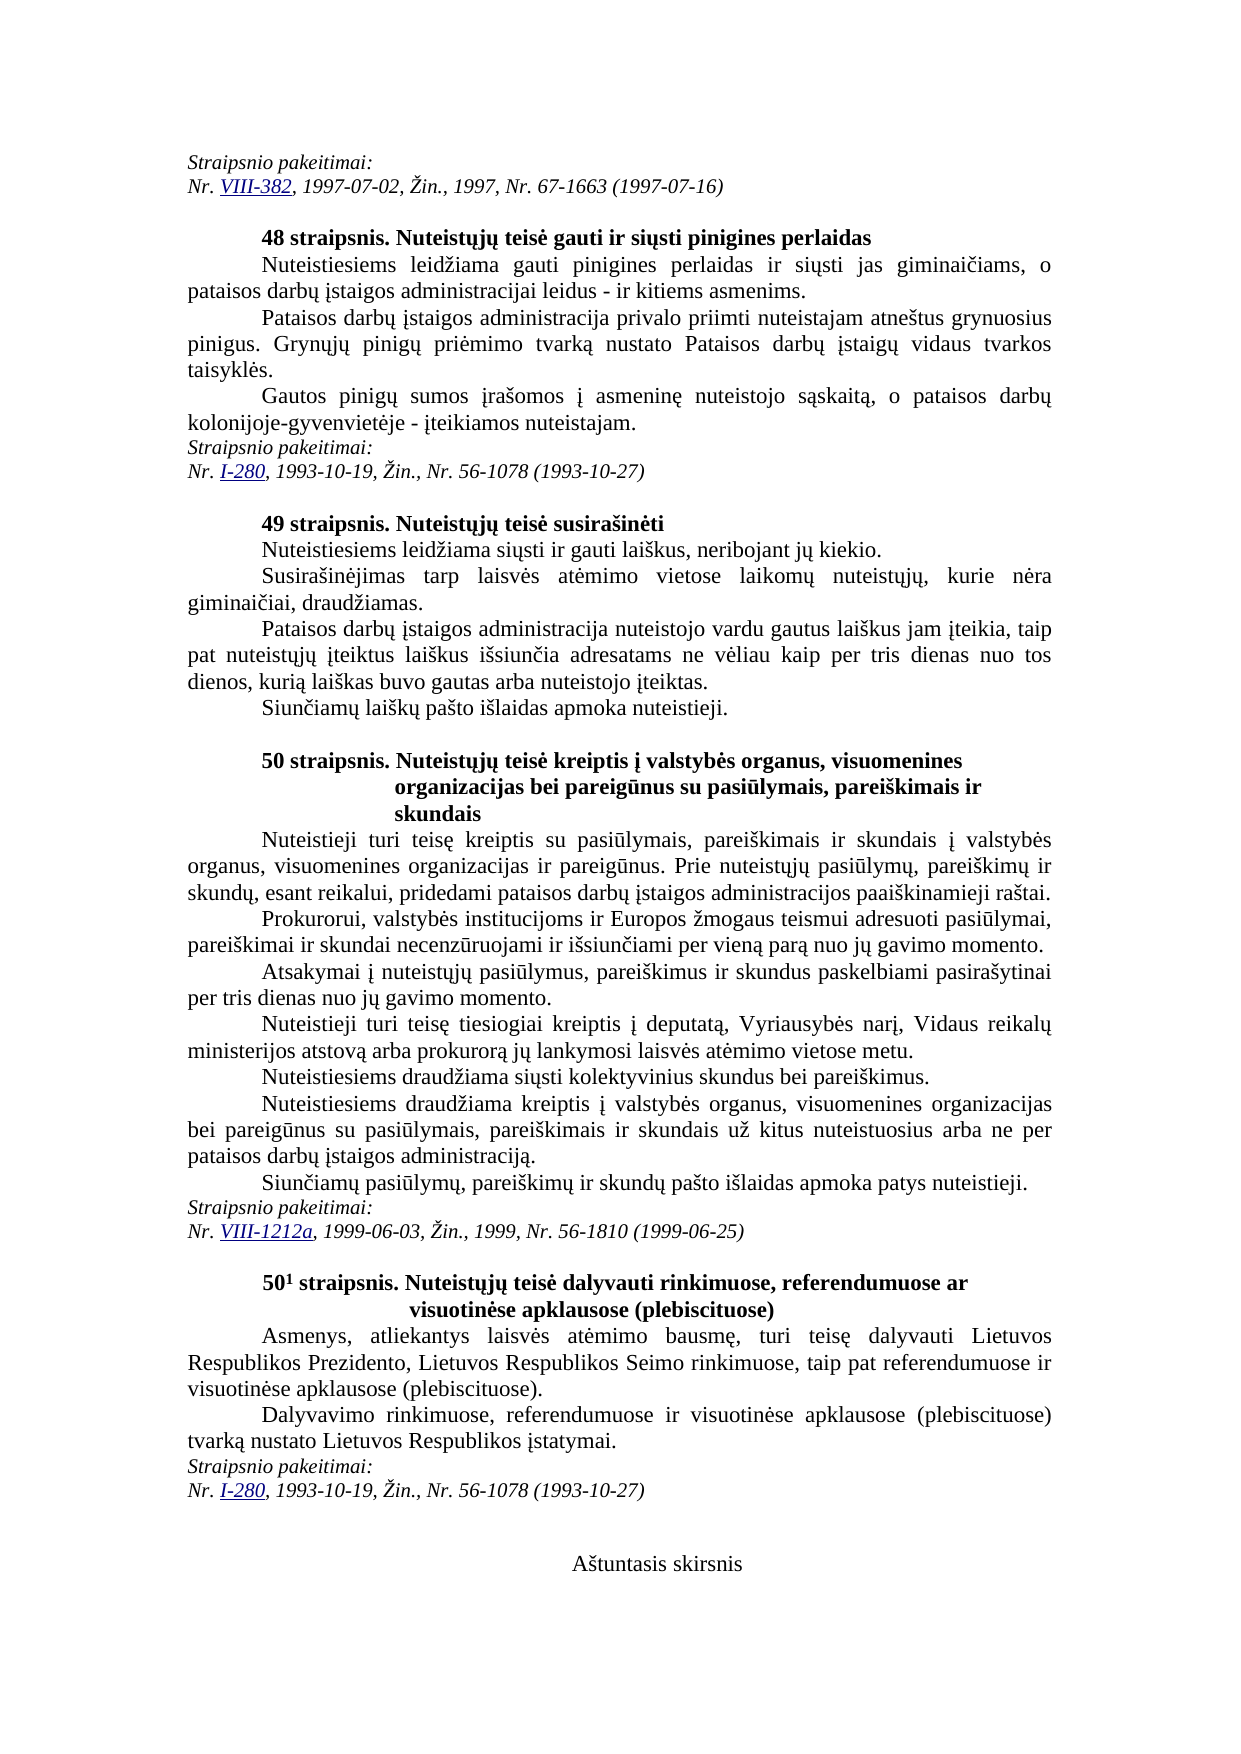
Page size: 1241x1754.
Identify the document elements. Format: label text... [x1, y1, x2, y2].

text Aštuntasis skirsnis [187, 1550, 1053, 1577]
text 501 straipsnis. Nuteistųjų teisė dalyvauti rinkimuose, referendumuose ar [262, 1269, 1053, 1296]
text Straipsnio pakeitimai: [187, 435, 1053, 459]
text organizacijas bei pareigūnus su pasiūlymais, pareiškimais ir [319, 773, 1053, 800]
text Nuteistieji turi teisę kreiptis su pasiūlymais, pareiškimais ir skundais į valstybės organus, visuomenines organizacijas ir pareigūnus. Prie nuteistųjų pasiūlymų, pareiškimų ir skundų, esant reikalui, pridedami pataisos darbų įstaigos administracijos paaiškinamieji raštai. [187, 826, 1053, 905]
text Siunčiamų laiškų pašto išlaidas apmoka nuteistieji. [187, 694, 1053, 721]
text Nuteistiesiems leidžiama siųsti ir gauti laiškus, neribojant jų kiekio. [187, 536, 1053, 562]
text Siunčiamų pasiūlymų, pareiškimų ir skundų pašto išlaidas apmoka patys nuteistieji. [187, 1169, 1053, 1195]
text Straipsnio pakeitimai: [187, 150, 1053, 174]
text Nr. I-280, 1993-10-19, Žin., Nr. 56-1078 (1993-10-27) [187, 459, 1053, 483]
text Nuteistiesiems draudžiama siųsti kolektyvinius skundus bei pareiškimus. [187, 1063, 1053, 1089]
text skundais [319, 800, 1053, 826]
text Nr. I-280, 1993-10-19, Žin., Nr. 56-1078 (1993-10-27) [187, 1478, 1053, 1502]
text Nuteistiesiems draudžiama kreiptis į valstybės organus, visuomenines organizacijas bei pareigūnus su pasiūlymais, pareiškimais ir skundais už kitus nuteistuosius arba ne per pataisos darbų įstaigos administraciją. [187, 1089, 1053, 1169]
text Nuteistiesiems leidžiama gauti pinigines perlaidas ir siųsti jas giminaičiams, o pataisos darbų įstaigos administracijai leidus - ir kitiems asmenims. [187, 251, 1053, 303]
text 50 straipsnis. Nuteistųjų teisė kreiptis į valstybės organus, visuomenines [187, 747, 1053, 773]
text Gautos pinigų sumos įrašomos į asmeninę nuteistojo sąskaitą, o pataisos darbų kolonijoje-gyvenvietėje - įteikiamos nuteistajam. [187, 383, 1053, 435]
text Straipsnio pakeitimai: [187, 1195, 1053, 1219]
text Nr. VIII-382, 1997-07-02, Žin., 1997, Nr. 67-1663 (1997-07-16) [187, 174, 1053, 198]
text Susirašinėjimas tarp laisvės atėmimo vietose laikomų nuteistųjų, kurie nėra giminaičiai, draudžiamas. [187, 562, 1053, 615]
text Pataisos darbų įstaigos administracija nuteistojo vardu gautus laiškus jam įteikia, taip pat nuteistųjų įteiktus laiškus išsiunčia adresatams ne vėliau kaip per tris dienas nuo tos dienos, kurią laiškas buvo gautas arba nuteistojo įteiktas. [187, 615, 1053, 694]
text Nr. VIII-1212a, 1999-06-03, Žin., 1999, Nr. 56-1810 (1999-06-25) [187, 1219, 1053, 1243]
text Pataisos darbų įstaigos administracija privalo priimti nuteistajam atneštus grynuosius pinigus. Grynųjų pinigų priėmimo tvarką nustato Pataisos darbų įstaigų vidaus tvarkos taisyklės. [187, 303, 1053, 383]
text Atsakymai į nuteistųjų pasiūlymus, pareiškimus ir skundus paskelbiami pasirašytinai per tris dienas nuo jų gavimo momento. [187, 958, 1053, 1011]
text Nuteistieji turi teisę tiesiogiai kreiptis į deputatą, Vyriausybės narį, Vidaus reikalų ministerijos atstovą arba prokurorą jų lankymosi laisvės atėmimo vietose metu. [187, 1011, 1053, 1063]
text Straipsnio pakeitimai: [187, 1454, 1053, 1478]
text Prokurorui, valstybės institucijoms ir Europos žmogaus teismui adresuoti pasiūlymai, pareiškimai ir skundai necenzūruojami ir išsiunčiami per vieną parą nuo jų gavimo momento. [187, 905, 1053, 958]
text Asmenys, atliekantys laisvės atėmimo bausmę, turi teisę dalyvauti Lietuvos Respublikos Prezidento, Lietuvos Respublikos Seimo rinkimuose, taip pat referendumuose ir visuotinėse apklausose (plebiscituose). [187, 1322, 1053, 1401]
text 49 straipsnis. Nuteistųjų teisė susirašinėti [187, 510, 1053, 536]
text 48 straipsnis. Nuteistųjų teisė gauti ir siųsti pinigines perlaidas [187, 224, 1053, 251]
text Dalyvavimo rinkimuose, referendumuose ir visuotinėse apklausose (plebiscituose) tvarką nustato Lietuvos Respublikos įstatymai. [187, 1401, 1053, 1454]
text visuotinėse apklausose (plebiscituose) [334, 1296, 1053, 1322]
